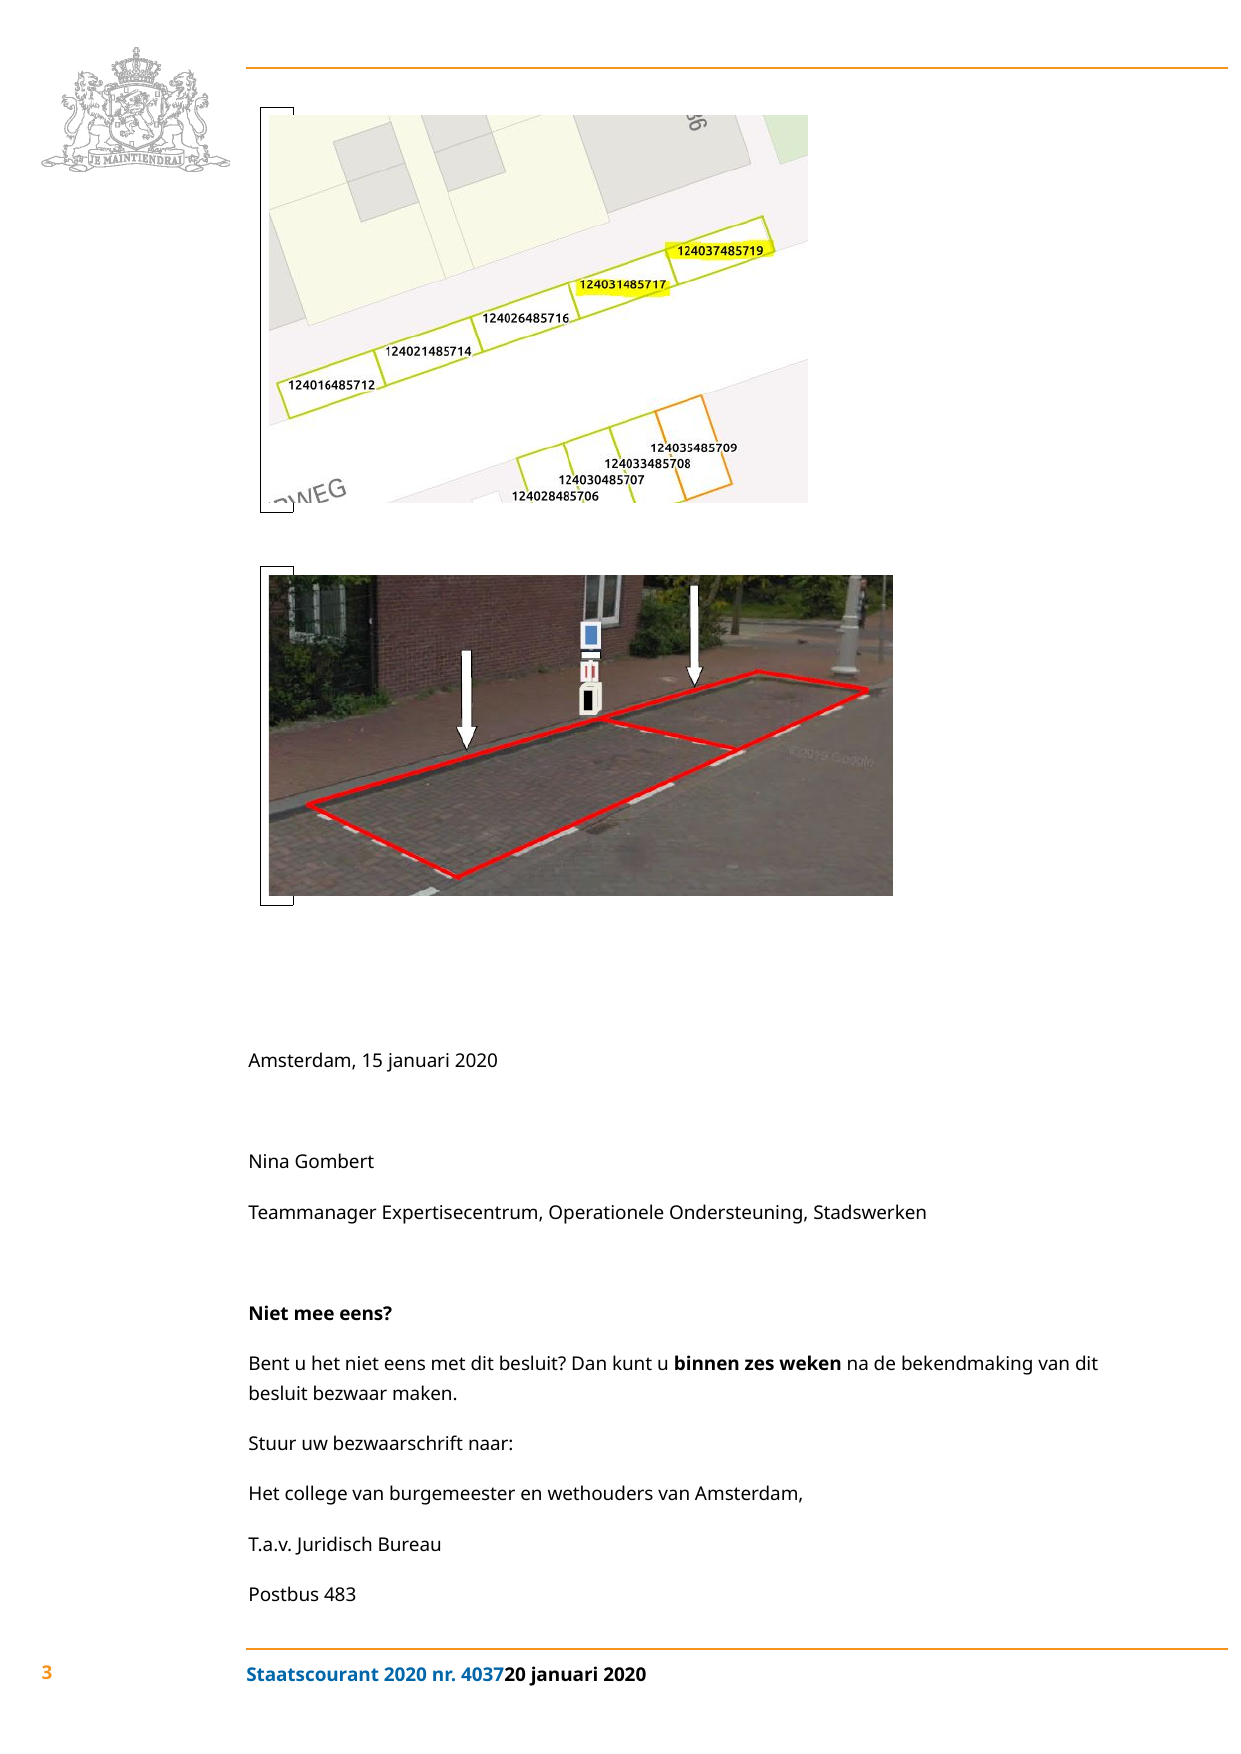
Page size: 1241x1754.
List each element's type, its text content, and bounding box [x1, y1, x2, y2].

text Postbus 483 [248, 1581, 1152, 1607]
text Amsterdam, 15 januari 2020 [248, 1048, 1152, 1073]
text Nina Gombert [248, 1148, 1152, 1174]
picture [268, 575, 893, 896]
text Bent u het niet eens met dit besluit? Dan kunt u binnen zes weken na de bekendmaking van dit besluit bezwaar maken. [248, 1350, 1152, 1405]
text Stuur uw bezwaarschrift naar: [248, 1430, 1152, 1456]
picture [268, 115, 808, 503]
text Teammanager Expertisecentrum, Operationele Ondersteuning, Stadswerken [248, 1199, 1152, 1224]
text Het college van burgemeester en wethouders van Amsterdam, [248, 1481, 1152, 1506]
text T.a.v. Juridisch Bureau [248, 1531, 1152, 1557]
picture [41, 47, 231, 172]
text Niet mee eens? [248, 1300, 1152, 1325]
